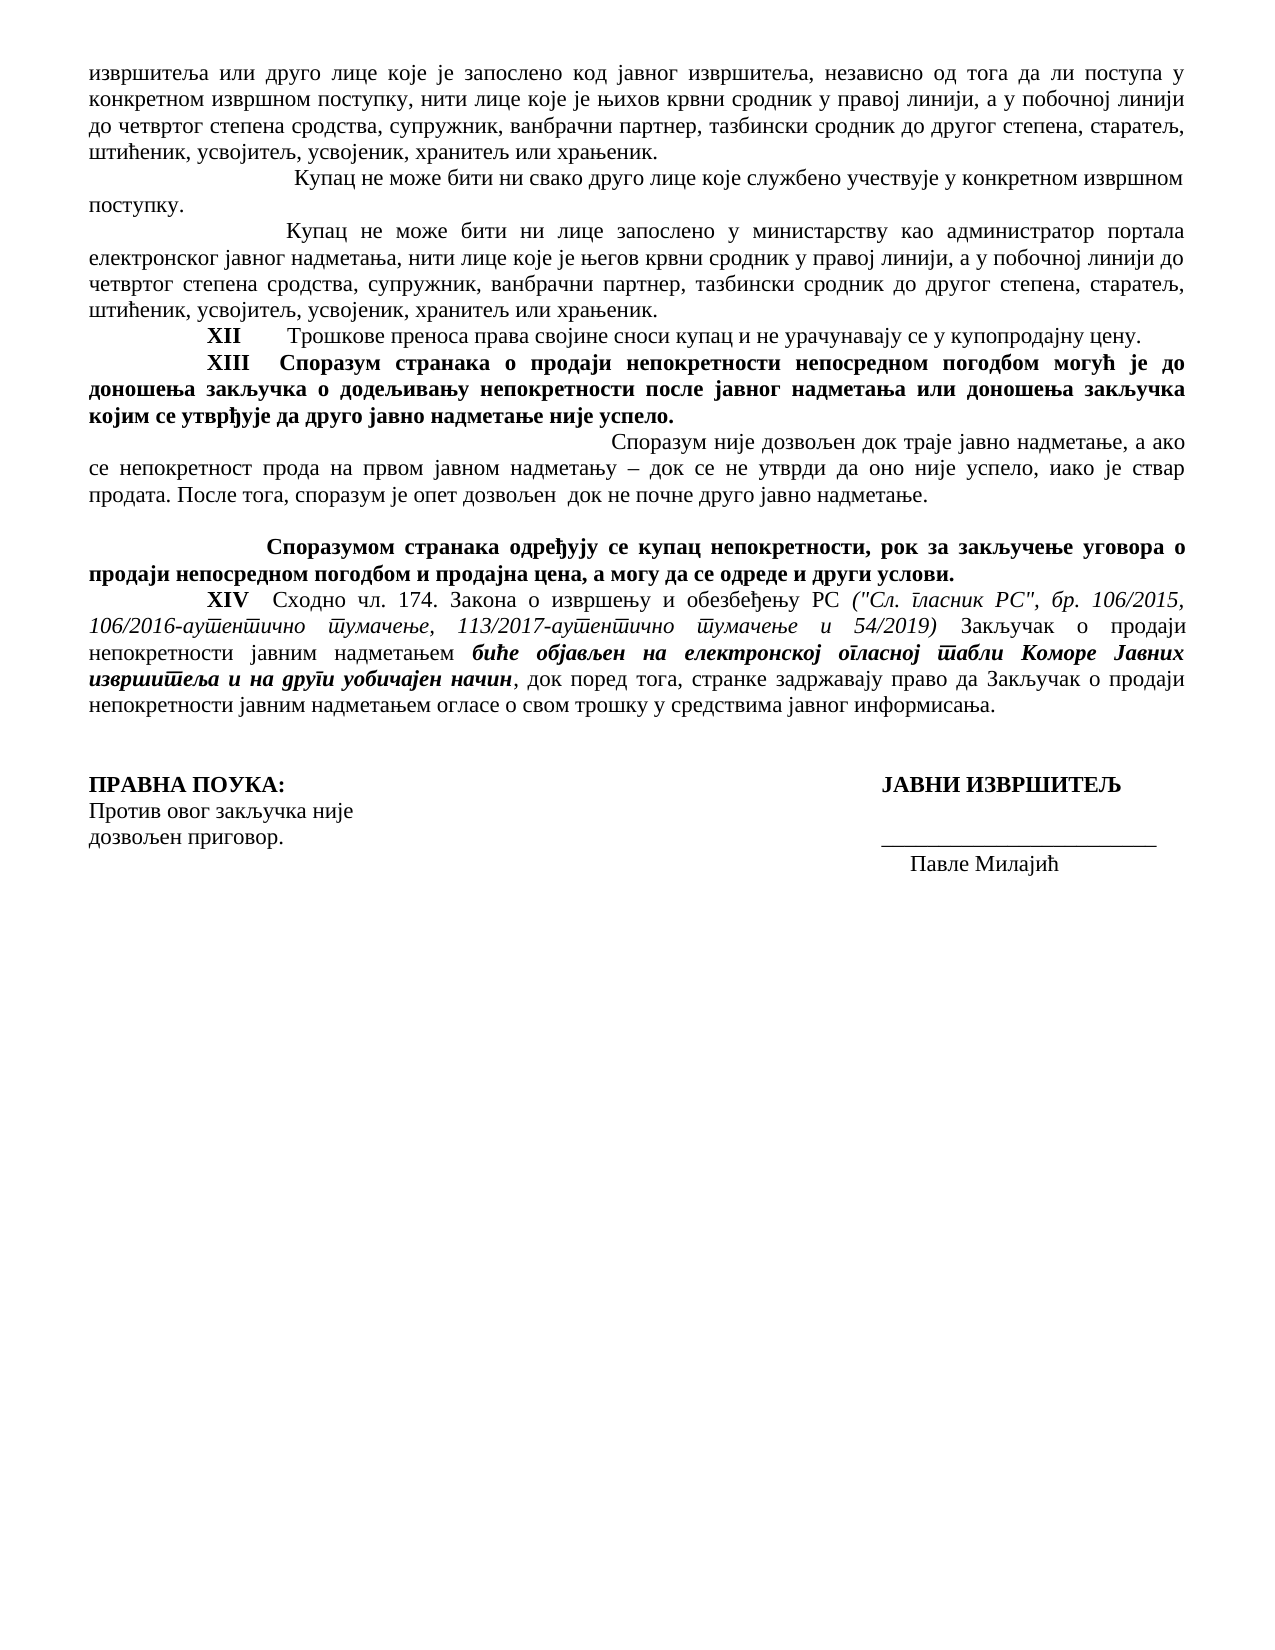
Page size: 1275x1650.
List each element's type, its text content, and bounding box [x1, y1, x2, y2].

text XII Трошкове преноса права својине сноси купац и не урачунавају се у купопродајну цену. [88, 323, 1186, 349]
text извршитеља или друго лице које је запослено код јавног извршитеља, независно од тога да ли поступа у конкретном извршном поступку, нити лице које је њихов крвни сродник у правој линији, а у побочној линији до четвртог степена сродства, супружник, ванбрачни партнер, тазбински сродник до другог степена, старатељ, штићеник, усвојитељ, усвојеник, хранитељ или храњеник. [88, 59, 1186, 164]
text Купац не може бити ни свако друго лице које службено учествује у конкретном извршном поступку. [88, 164, 1186, 217]
table_header [424, 771, 881, 876]
text XIII Споразум странака о продаји непокретности непосредном погодбом могућ је до доношења закључка о додељивању непокретности после јавног надметања или доношења закључка којим се утврђује да друго јавно надметање није успело. Споразум није дозвољен док траје јавно надметање, а ако се непокретност прода на првом јавном надметању – док се не утврди да оно није успело, иако је ствар продата. После тога, споразум је опет дозвољен док не почне друго јавно надметање. [88, 349, 1186, 533]
text Купац не може бити ни лице запослено у министарству као администратор портала електронског јавног надметања, нити лице које је његов крвни сродник у правој линији, а у побочној линији до четвртог степена сродства, супружник, ванбрачни партнер, тазбински сродник до другог степена, старатељ, штићеник, усвојитељ, усвојеник, хранитељ или храњеник. [88, 217, 1186, 323]
table_header ПРАВНА ПОУКА: Против овог закључка није дозвољен приговор. [89, 771, 424, 876]
text XIV Сходно чл. 174. Закона о извршењу и обезбеђењу РС ("Сл. гласник РС", бр. 106/2015, 106/2016-аутентично тумачење, 113/2017-аутентично тумачење и 54/2019) Закључак о продаји непокретности јавним надметањем биће објављен на електронској огласној табли Коморе Јавних извршитеља и на други уобичајен начин, док поред тога, странке задржавају право да Закључак о продаји непокретности јавним надметањем огласе о свом трошку у средствима јавног информисања. [88, 586, 1186, 718]
table_header ЈАВНИ ИЗВРШИТЕЉ ________________________ Павле Милајић [881, 771, 1186, 876]
text Споразумом странака одређују се купац непокретности, рок за закључење уговора о продаји непосредном погодбом и продајна цена, а могу да се одреде и други услови. [88, 533, 1186, 586]
